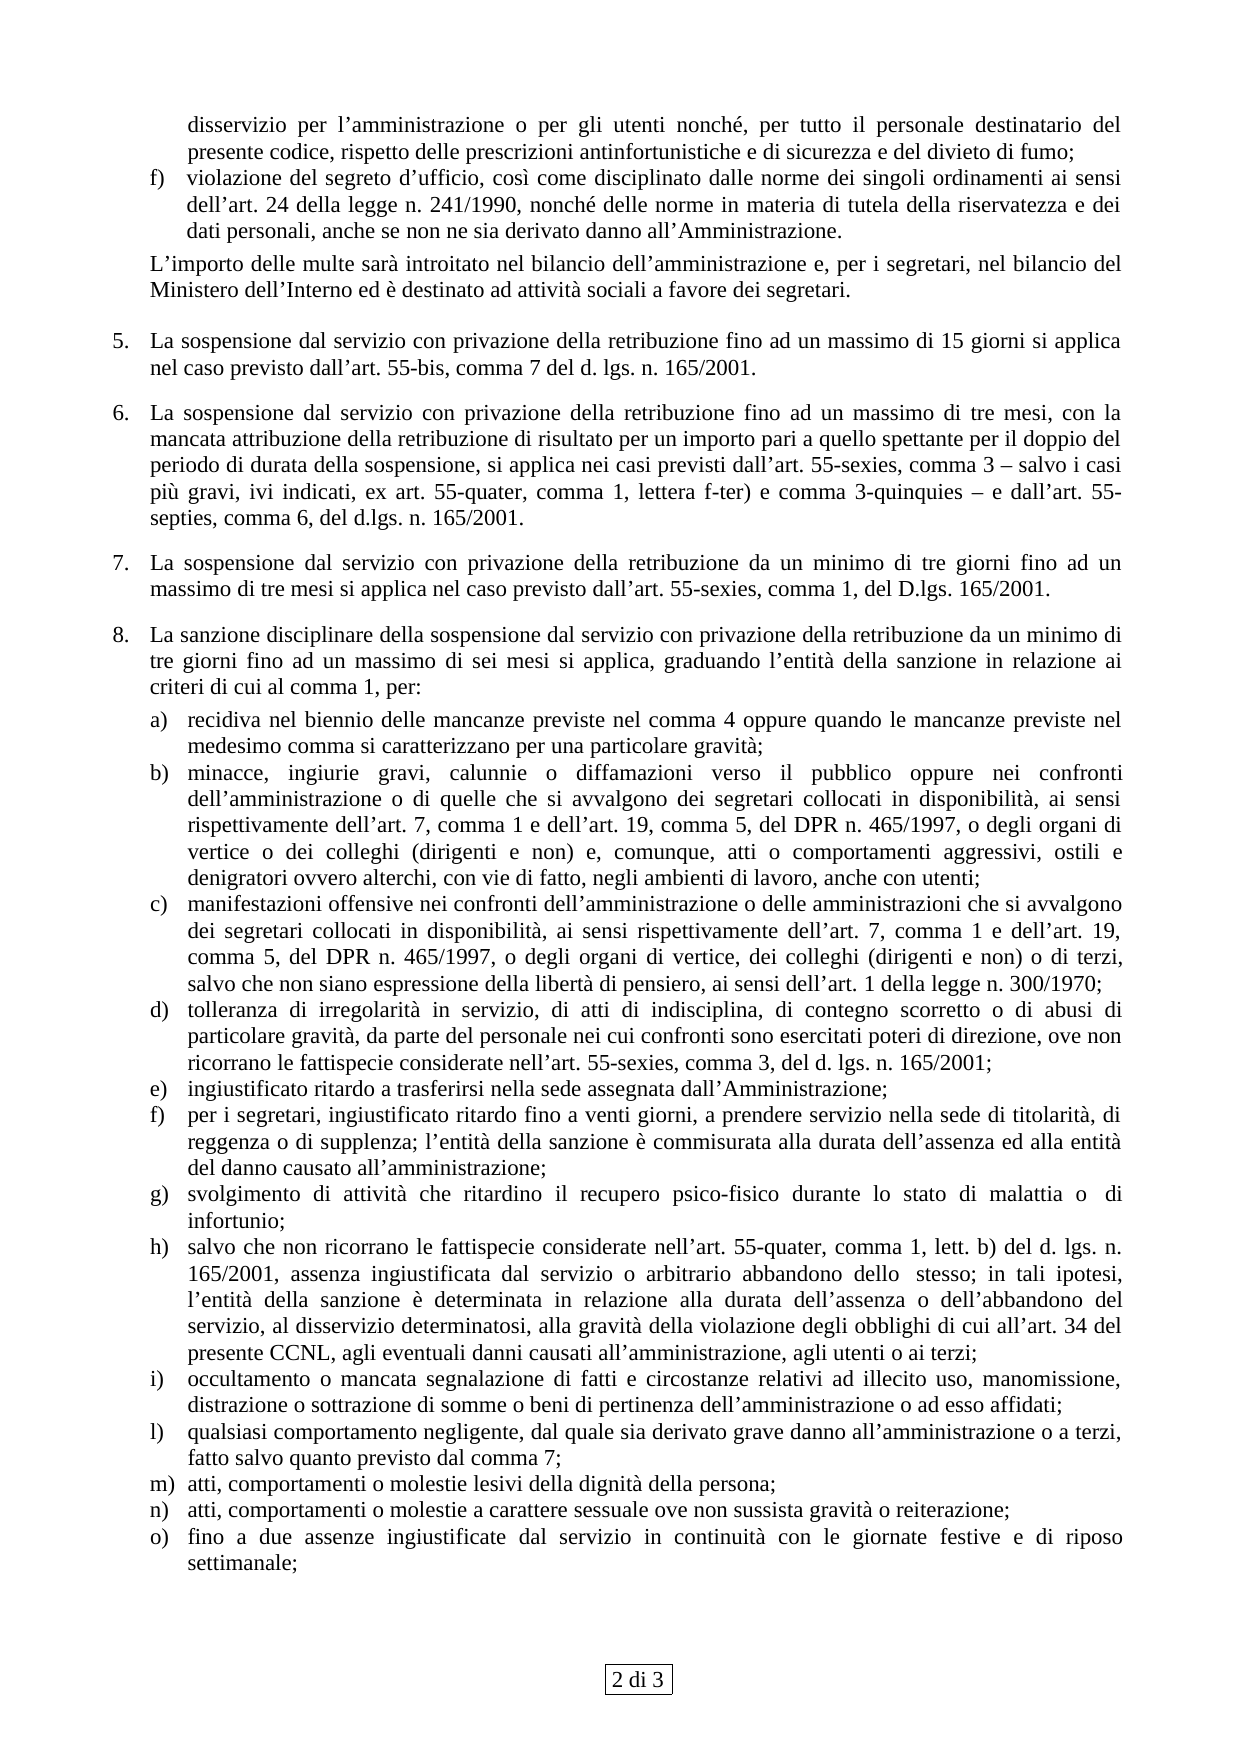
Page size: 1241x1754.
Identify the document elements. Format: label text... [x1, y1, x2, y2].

list tolleranza di irregolarità in servizio, di atti di indisciplina, di contegno scorretto o di abusi di particolare gravità, da parte del personale nei cui confronti sono esercitati poteri di direzione, ove non ricorrano le fattispecie considerate nell’art. 55-sexies, comma 3, del d. lgs. n. 165/2001; [150, 996, 1123, 1075]
text L’importo delle multe sarà introitato nel bilancio dell’amministrazione e, per i segretari, nel bilancio del Ministero dell’Interno ed è destinato ad attività sociali a favore dei segretari. [149, 249, 1123, 302]
list La sanzione disciplinare della sospensione dal servizio con privazione della retribuzione da un minimo di tre giorni fino ad un massimo di sei mesi si applica, graduando l’entità della sanzione in relazione ai criteri di cui al comma 1, per: [112, 621, 1123, 700]
list qualsiasi comportamento negligente, dal quale sia derivato grave danno all’amministrazione o a terzi, fatto salvo quanto previsto dal comma 7; [150, 1418, 1123, 1470]
list atti, comportamenti o molestie lesivi della dignità della persona; [149, 1470, 1144, 1497]
list occultamento o mancata segnalazione di fatti e circostanze relativi ad illecito uso, manomissione, distrazione o sottrazione di somme o beni di pertinenza dell’amministrazione o ad esso affidati; [150, 1365, 1123, 1418]
list La sospensione dal servizio con privazione della retribuzione da un minimo di tre giorni fino ad un massimo di tre mesi si applica nel caso previsto dall’art. 55-sexies, comma 1, del D.lgs. 165/2001. [112, 549, 1123, 602]
list ingiustificato ritardo a trasferirsi nella sede assegnata dall’Amministrazione; [149, 1075, 1144, 1101]
list minacce, ingiurie gravi, calunnie o diffamazioni verso il pubblico oppure nei confronti dell’amministrazione o di quelle che si avvalgono dei segretari collocati in disponibilità, ai sensi rispettivamente dell’art. 7, comma 1 e dell’art. 19, comma 5, del DPR n. 465/1997, o degli organi di vertice o dei colleghi (dirigenti e non) e, comunque, atti o comportamenti aggressivi, ostili e denigratori ovvero alterchi, con vie di fatto, negli ambienti di lavoro, anche con utenti; [150, 759, 1123, 891]
list violazione del segreto d’ufficio, così come disciplinato dalle norme dei singoli ordinamenti ai sensi dell’art. 24 della legge n. 241/1990, nonché delle norme in materia di tutela della riservatezza e dei dati personali, anche se non ne sia derivato danno all’Amministrazione. [149, 164, 1123, 243]
text disservizio per l’amministrazione o per gli utenti nonché, per tutto il personale destinatario del presente codice, rispetto delle prescrizioni antinfortunistiche e di sicurezza e del divieto di fumo; [187, 112, 1123, 164]
list svolgimento di attività che ritardino il recupero psico-fisico durante lo stato di malattia o di infortunio; [150, 1181, 1123, 1233]
list La sospensione dal servizio con privazione della retribuzione fino ad un massimo di tre mesi, con la mancata attribuzione della retribuzione di risultato per un importo pari a quello spettante per il doppio del periodo di durata della sospensione, si applica nei casi previsti dall’art. 55-sexies, comma 3 – salvo i casi più gravi, ivi indicati, ex art. 55-quater, comma 1, lettera f-ter) e comma 3-quinquies – e dall’art. 55- septies, comma 6, del d.lgs. n. 165/2001. [112, 399, 1123, 531]
list La sospensione dal servizio con privazione della retribuzione fino ad un massimo di 15 giorni si applica nel caso previsto dall’art. 55-bis, comma 7 del d. lgs. n. 165/2001. [112, 327, 1123, 380]
list fino a due assenze ingiustificate dal servizio in continuità con le giornate festive e di riposo settimanale; [150, 1523, 1123, 1576]
list per i segretari, ingiustificato ritardo fino a venti giorni, a prendere servizio nella sede di titolarità, di reggenza o di supplenza; l’entità della sanzione è commisurata alla durata dell’assenza ed alla entità del danno causato all’amministrazione; [149, 1101, 1123, 1181]
list atti, comportamenti o molestie a carattere sessuale ove non sussista gravità o reiterazione; [149, 1497, 1144, 1523]
list manifestazioni offensive nei confronti dell’amministrazione o delle amministrazioni che si avvalgono dei segretari collocati in disponibilità, ai sensi rispettivamente dell’art. 7, comma 1 e dell’art. 19, comma 5, del DPR n. 465/1997, o degli organi di vertice, dei colleghi (dirigenti e non) o di terzi, salvo che non siano espressione della libertà di pensiero, ai sensi dell’art. 1 della legge n. 300/1970; [150, 891, 1123, 996]
list recidiva nel biennio delle mancanze previste nel comma 4 oppure quando le mancanze previste nel medesimo comma si caratterizzano per una particolare gravità; [150, 706, 1123, 759]
list salvo che non ricorrano le fattispecie considerate nell’art. 55-quater, comma 1, lett. b) del d. lgs. n. 165/2001, assenza ingiustificata dal servizio o arbitrario abbandono dello stesso; in tali ipotesi, l’entità della sanzione è determinata in relazione alla durata dell’assenza o dell’abbandono del servizio, al disservizio determinatosi, alla gravità della violazione degli obblighi di cui all’art. 34 del presente CCNL, agli eventuali danni causati all’amministrazione, agli utenti o ai terzi; [150, 1233, 1123, 1365]
